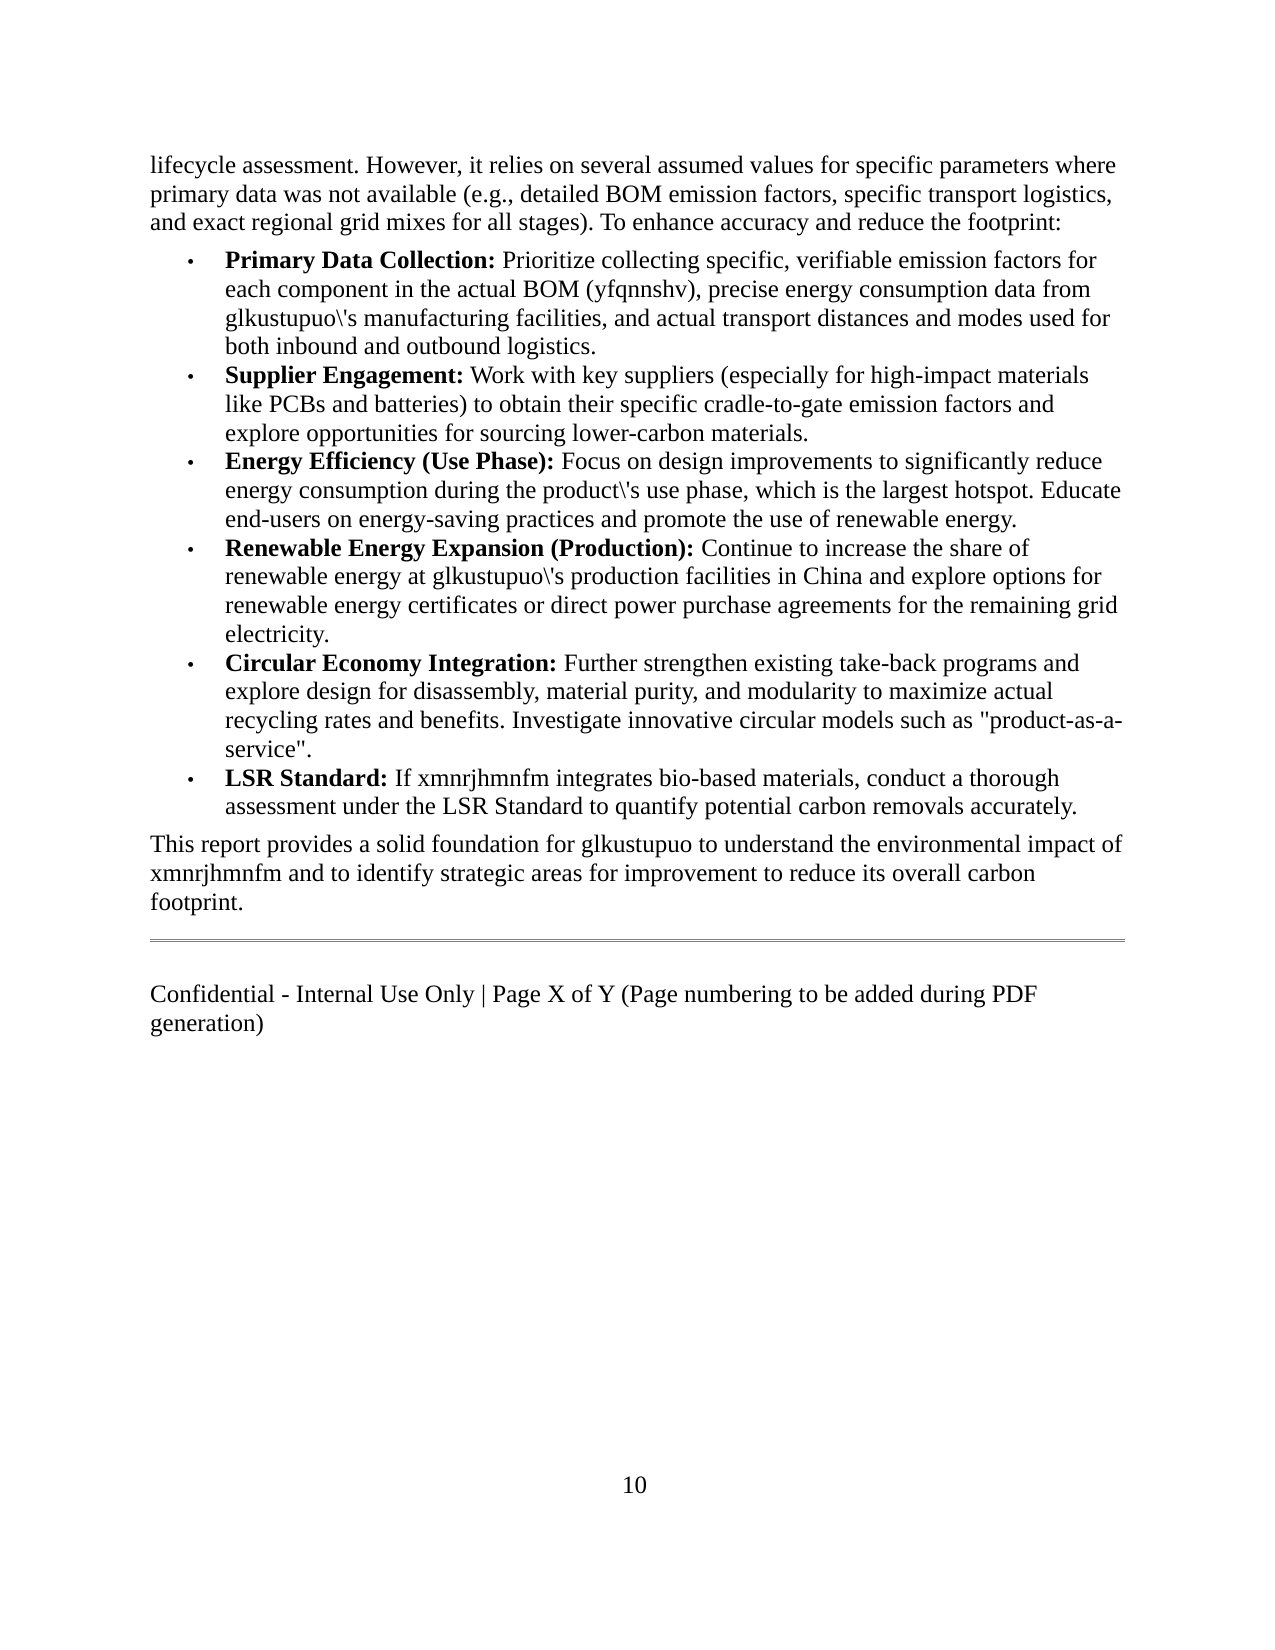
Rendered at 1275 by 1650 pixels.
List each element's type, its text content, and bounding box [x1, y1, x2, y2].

list Supplier Engagement: Work with key suppliers (especially for high-impact materials like PCBs and batteries) to obtain their specific cradle-to-gate emission factors and explore opportunities for sourcing lower-carbon materials. [187, 360, 1125, 446]
list Renewable Energy Expansion (Production): Continue to increase the share of renewable energy at glkustupuo\'s production facilities in China and explore options for renewable energy certificates or direct power purchase agreements for the remaining grid electricity. [187, 533, 1125, 648]
text lifecycle assessment. However, it relies on several assumed values for specific parameters where primary data was not available (e.g., detailed BOM emission factors, specific transport logistics, and exact regional grid mixes for all stages). To enhance accuracy and reduce the footprint: [150, 150, 1125, 236]
list Primary Data Collection: Prioritize collecting specific, verifiable emission factors for each component in the actual BOM (yfqnnshv), precise energy consumption data from glkustupuo\'s manufacturing facilities, and actual transport distances and modes used for both inbound and outbound logistics. [187, 245, 1125, 360]
text Confidential - Internal Use Only | Page X of Y (Page numbering to be added during PDF generation) [150, 979, 1125, 1037]
text This report provides a solid foundation for glkustupuo to understand the environmental impact of xmnrjhmnfm and to identify strategic areas for improvement to reduce its overall carbon footprint. [150, 829, 1125, 915]
list Energy Efficiency (Use Phase): Focus on design improvements to significantly reduce energy consumption during the product\'s use phase, which is the largest hotspot. Educate end-users on energy-saving practices and promote the use of renewable energy. [187, 446, 1125, 533]
list Circular Economy Integration: Further strengthen existing take-back programs and explore design for disassembly, material purity, and modularity to maximize actual recycling rates and benefits. Investigate innovative circular models such as "product-as-a-service". [187, 648, 1125, 763]
list LSR Standard: If xmnrjhmnfm integrates bio-based materials, conduct a thorough assessment under the LSR Standard to quantify potential carbon removals accurately. [187, 763, 1125, 820]
